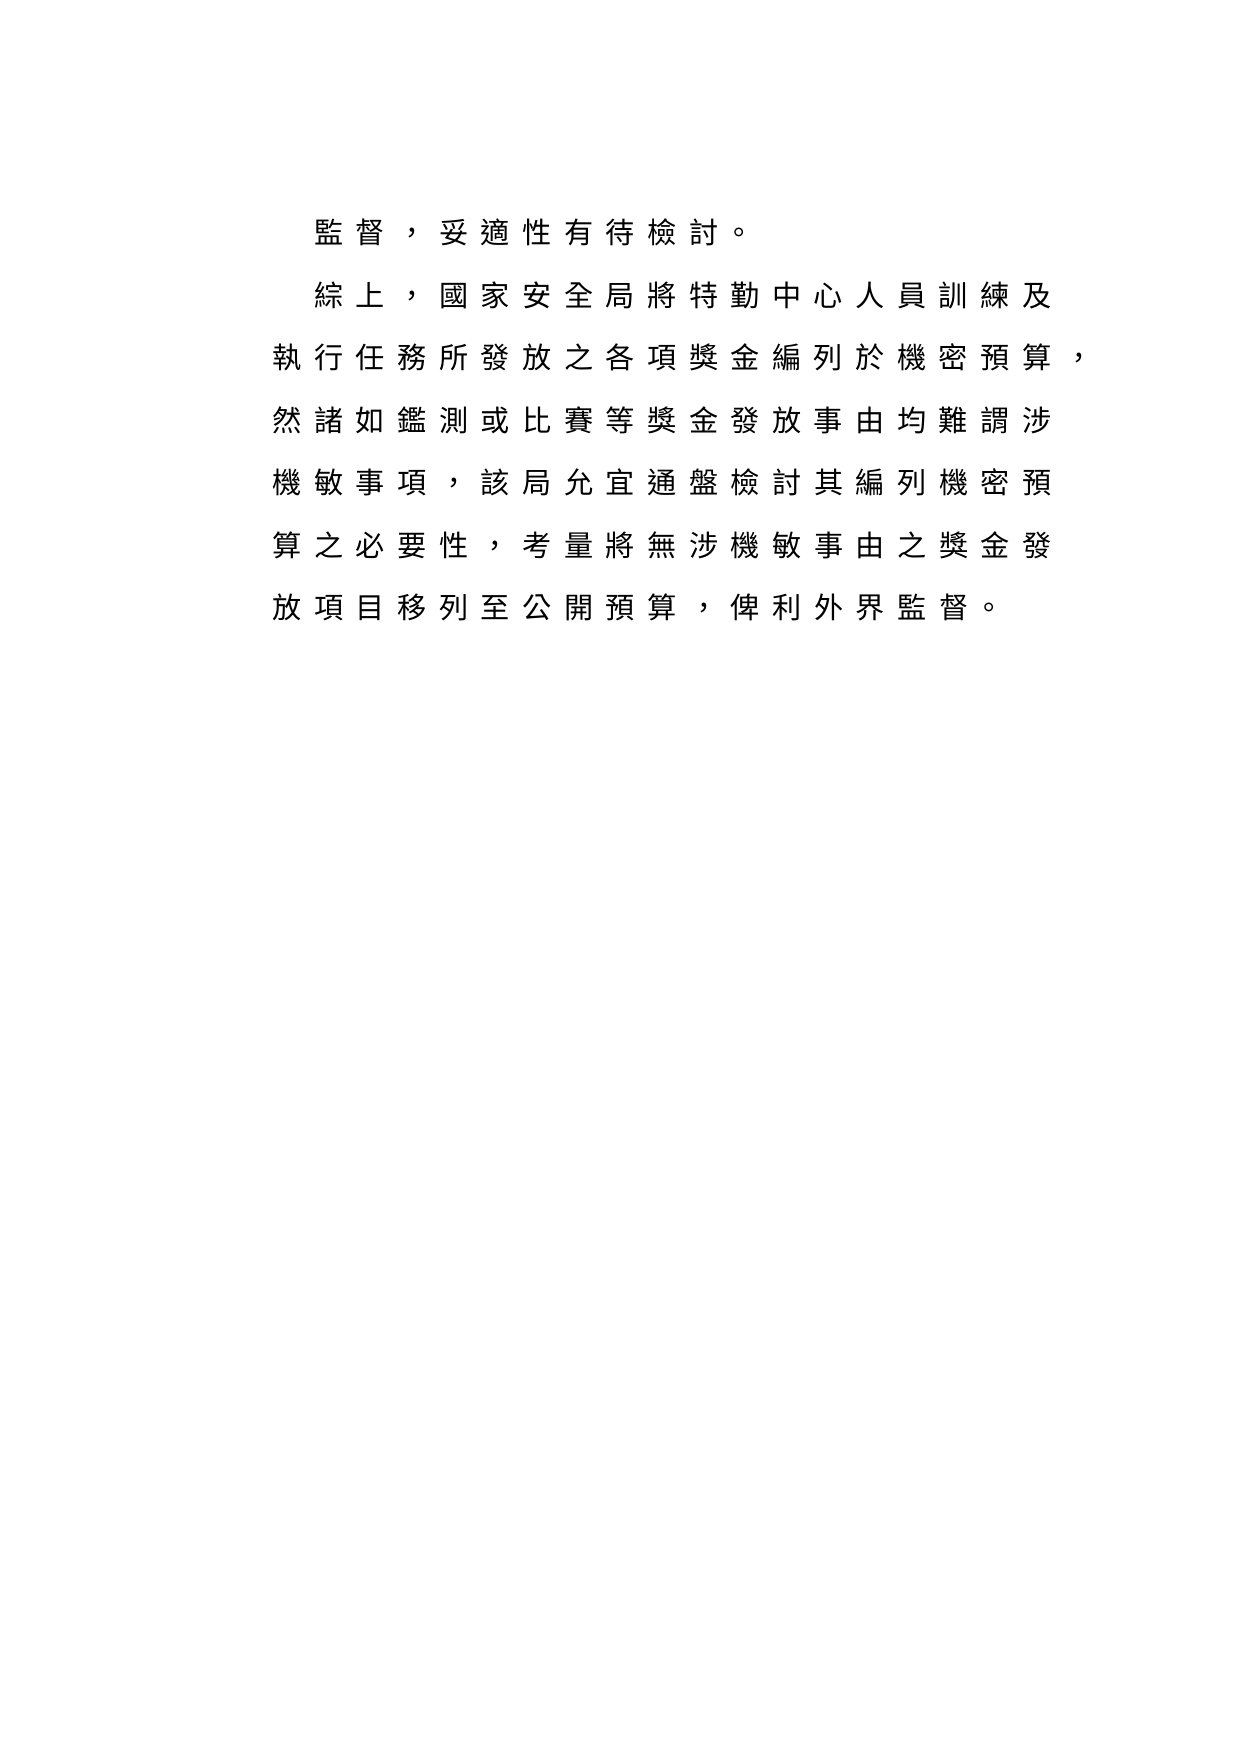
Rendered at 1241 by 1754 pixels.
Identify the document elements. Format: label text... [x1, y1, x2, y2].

text 承上，該局特種勤務獎勵要件中，包括「參與特種勤務專業訓練、評比、檢查、體技能鑑測、年度競賽等，成績優異」，而依該局「特種勤務獎勵作業實施要點」之「專業訓練、評比、檢查、體技能鑑測、年度競賽獎勵標準表」，其得獎勵事由種類繁多且獎金額度似屬偏高，諸如基地訓練與體技能鑑測前10名(個人獎金，額度3千元至5千元間)、射擊競賽前10名(個人獎金，額度3千元至5千元間)及拳擊競賽前5名(個人獎金，3千元至5千元間)等；另各競賽除個人獎金外，亦有團體競賽獎金(額度1萬元至5萬元間不等)。該等因鑑測或比賽而發放獎金當無涉機敏事項，該局以機密預算編列，致其發放對象、發放事由及額度均難受外界監督，妥適性有待檢討。 [271, 189, 1058, 252]
text 綜上，國家安全局將特勤中心人員訓練及執行任務所發放之各項獎金編列於機密預算，然諸如鑑測或比賽等獎金發放事由均難謂涉機敏事項，該局允宜通盤檢討其編列機密預算之必要性，考量將無涉機敏事由之獎金發放項目移列至公開預算，俾利外界監督。 [242, 252, 1058, 627]
